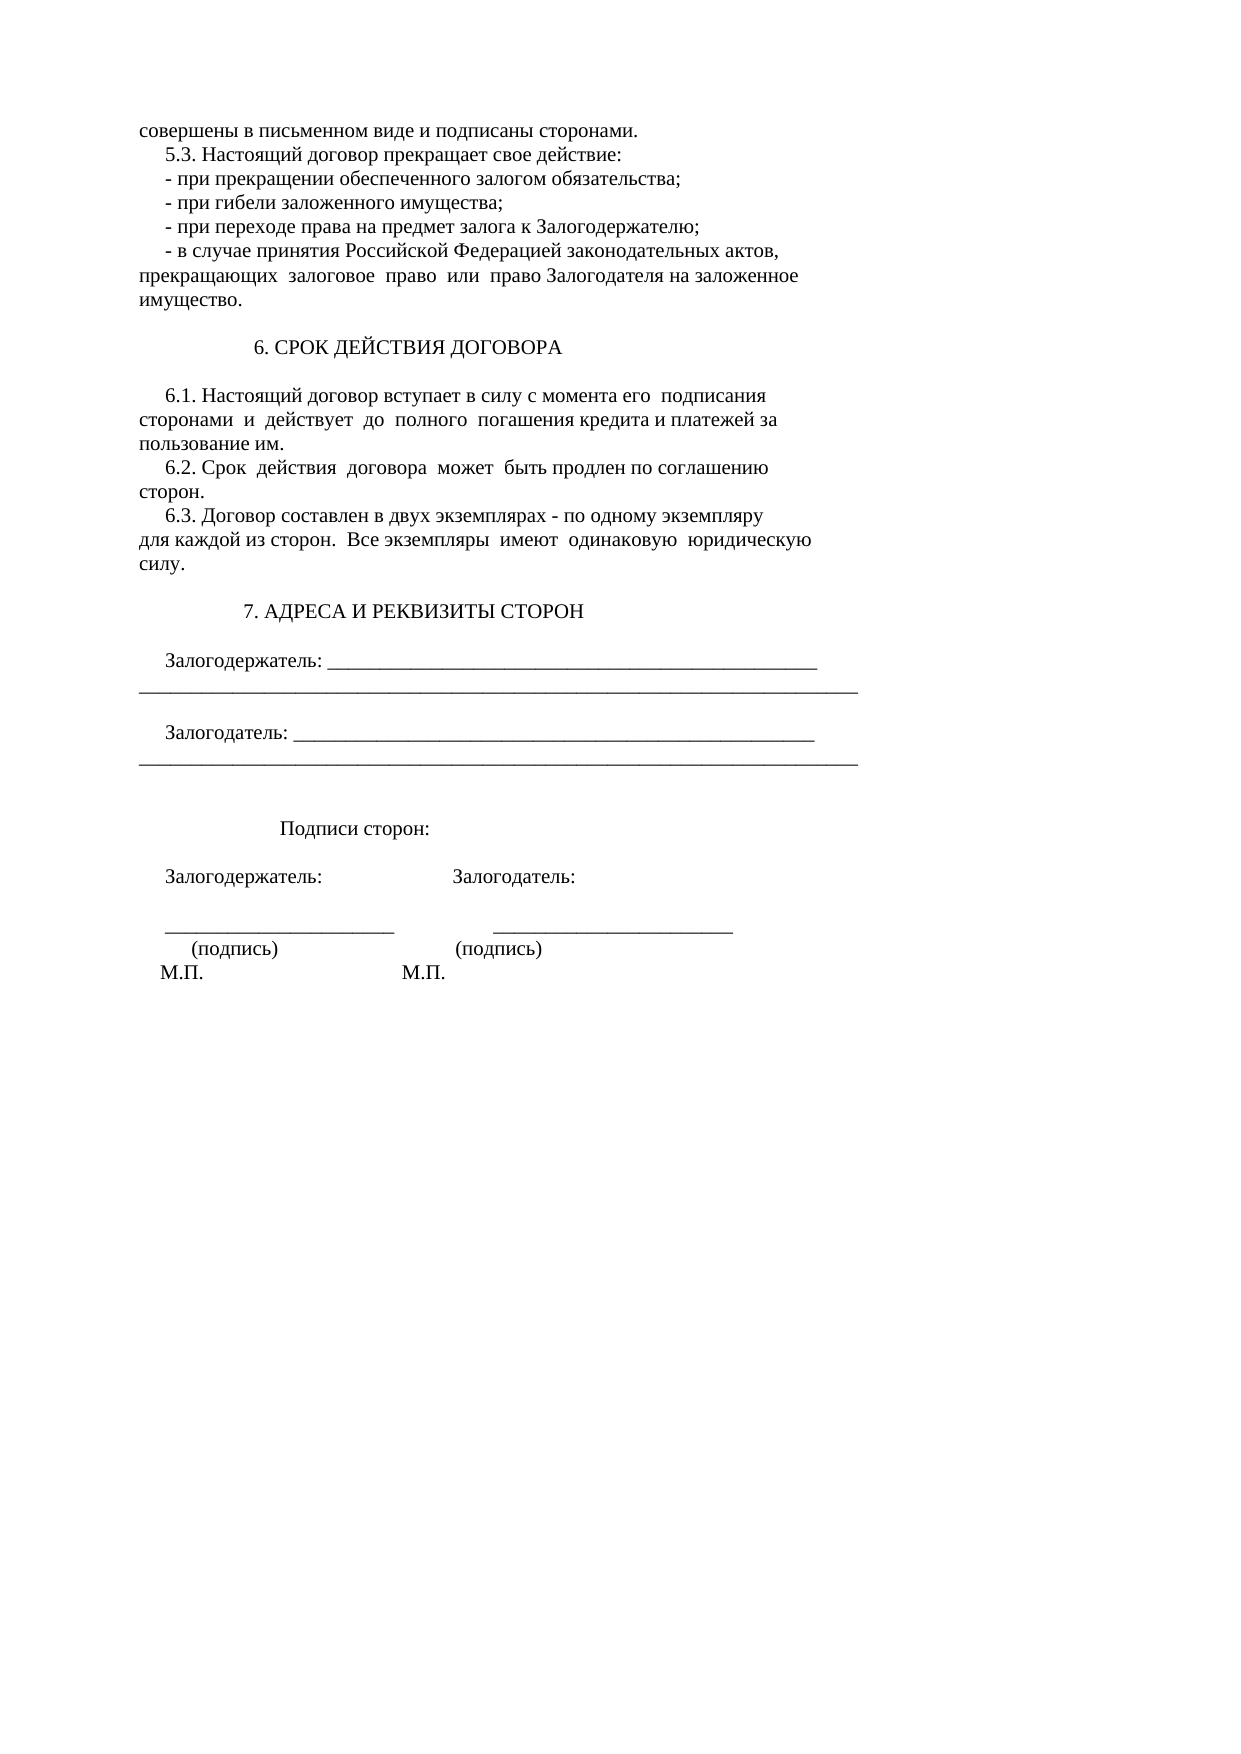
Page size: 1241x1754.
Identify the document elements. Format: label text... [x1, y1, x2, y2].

text М.П. М.П. [118, 960, 1122, 984]
text имущество. [118, 287, 1122, 311]
text _____________________________________________________________________ [118, 744, 1122, 768]
text ______________________ _______________________ [118, 912, 1122, 936]
text Подписи сторон: [118, 816, 1122, 840]
text прекращающих залоговое право или право Залогодателя на заложенное [118, 262, 1122, 287]
text (подпись) (подпись) [118, 936, 1122, 960]
text 6.1. Настоящий договор вступает в силу с момента его подписания [118, 383, 1122, 407]
text Залогодержатель: _______________________________________________ [118, 647, 1122, 672]
text _____________________________________________________________________ [118, 672, 1122, 696]
text для каждой из сторон. Все экземпляры имеют одинаковую юридическую [118, 527, 1122, 551]
text Залогодатель: __________________________________________________ [118, 720, 1122, 744]
text совершены в письменном виде и подписаны сторонами. [118, 118, 1122, 142]
text пользование им. [118, 431, 1122, 455]
text силу. [118, 551, 1122, 575]
text 6.2. Срок действия договора может быть продлен по соглашению [118, 455, 1122, 479]
text 6. СРОК ДЕЙСТВИЯ ДОГОВОРА [118, 335, 1122, 359]
text - при гибели заложенного имущества; [118, 190, 1122, 214]
text Залогодержатель: Залогодатель: [118, 864, 1122, 888]
text - в случае принятия Российской Федерацией законодательных актов, [118, 238, 1122, 262]
text - при прекращении обеспеченного залогом обязательства; [118, 166, 1122, 190]
text сторонами и действует до полного погашения кредита и платежей за [118, 407, 1122, 431]
text 7. АДРЕСА И РЕКВИЗИТЫ СТОРОН [118, 599, 1122, 623]
text 5.3. Настоящий договор прекращает свое действие: [118, 142, 1122, 166]
text сторон. [118, 479, 1122, 503]
text 6.3. Договор составлен в двух экземплярах - по одному экземпляру [118, 503, 1122, 527]
text - при переходе права на предмет залога к Залогодержателю; [118, 214, 1122, 238]
